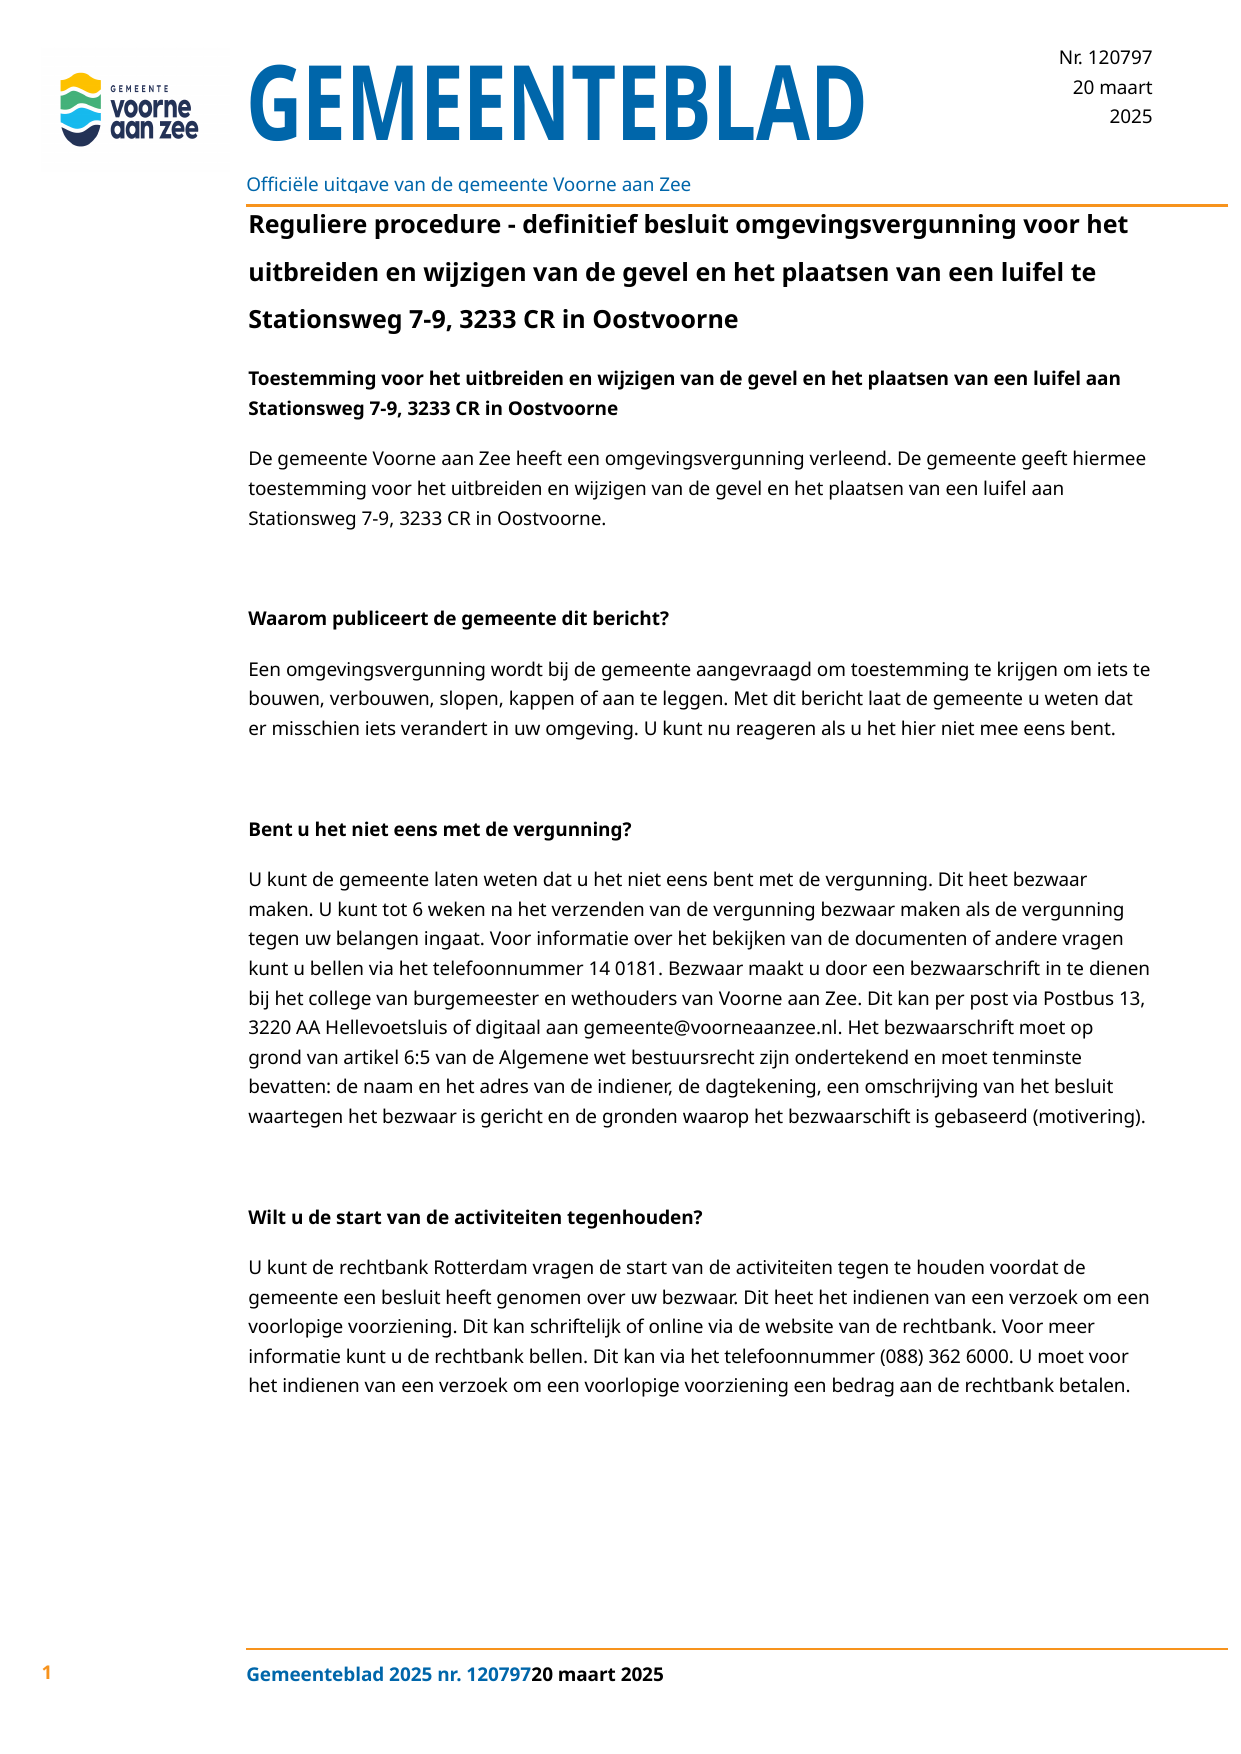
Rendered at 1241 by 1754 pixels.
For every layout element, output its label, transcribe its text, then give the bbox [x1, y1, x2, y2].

text U kunt de rechtbank Rotterdam vragen de start van de activiteiten tegen te houden voordat de gemeente een besluit heeft genomen over uw bezwaar. Dit heet het indienen van een verzoek om een voorlopige voorziening. Dit kan schriftelijk of online via de website van de rechtbank. Voor meer informatie kunt u de rechtbank bellen. Dit kan via het telefoonnummer (088) 362 6000. U moet voor het indienen van een verzoek om een voorlopige voorziening een bedrag aan de rechtbank betalen. [248, 1254, 1152, 1398]
text Een omgevingsvergunning wordt bij de gemeente aangevraagd om toestemming te krijgen om iets te bouwen, verbouwen, slopen, kappen of aan te leggen. Met dit bericht laat de gemeente u weten dat er misschien iets verandert in uw omgeving. U kunt nu reageren als u het hier niet mee eens bent. [248, 656, 1152, 741]
text Waarom publiceert de gemeente dit bericht? [248, 606, 1152, 631]
text U kunt de gemeente laten weten dat u het niet eens bent met de vergunning. Dit heet bezwaar maken. U kunt tot 6 weken na het verzenden van de vergunning bezwaar maken als de vergunning tegen uw belangen ingaat. Voor informatie over het bekijken van de documenten of andere vragen kunt u bellen via het telefoonnummer 14 0181. Bezwaar maakt u door een bezwaarschrift in te dienen bij het college van burgemeester en wethouders van Voorne aan Zee. Dit kan per post via Postbus 13, 3220 AA Hellevoetsluis of digitaal aan gemeente@voorneaanzee.nl. Het bezwaarschrift moet op grond van artikel 6:5 van de Algemene wet bestuursrecht zijn ondertekend en moet tenminste bevatten: de naam en het adres van de indiener, de dagtekening, een omschrijving van het besluit waartegen het bezwaar is gericht en de gronden waarop het bezwaarschift is gebaseerd (motivering). [248, 866, 1152, 1129]
text De gemeente Voorne aan Zee heeft een omgevingsvergunning verleend. De gemeente geeft hiermee toestemming voor het uitbreiden en wijzigen van de gevel en het plaatsen van een luifel aan Stationsweg 7-9, 3233 CR in Oostvoorne. [248, 446, 1152, 530]
picture [41, 47, 231, 172]
text Bent u het niet eens met de vergunning? [248, 816, 1152, 842]
text Reguliere procedure - definitief besluit omgevingsvergunning voor het uitbreiden en wijzigen van de gevel en het plaatsen van een luifel te Stationsweg 7-9, 3233 CR in Oostvoorne [248, 207, 1152, 336]
text Wilt u de start van de activiteiten tegenhouden? [248, 1204, 1152, 1229]
text Toestemming voor het uitbreiden en wijzigen van de gevel en het plaatsen van een luifel aan Stationsweg 7-9, 3233 CR in Oostvoorne [248, 366, 1152, 421]
